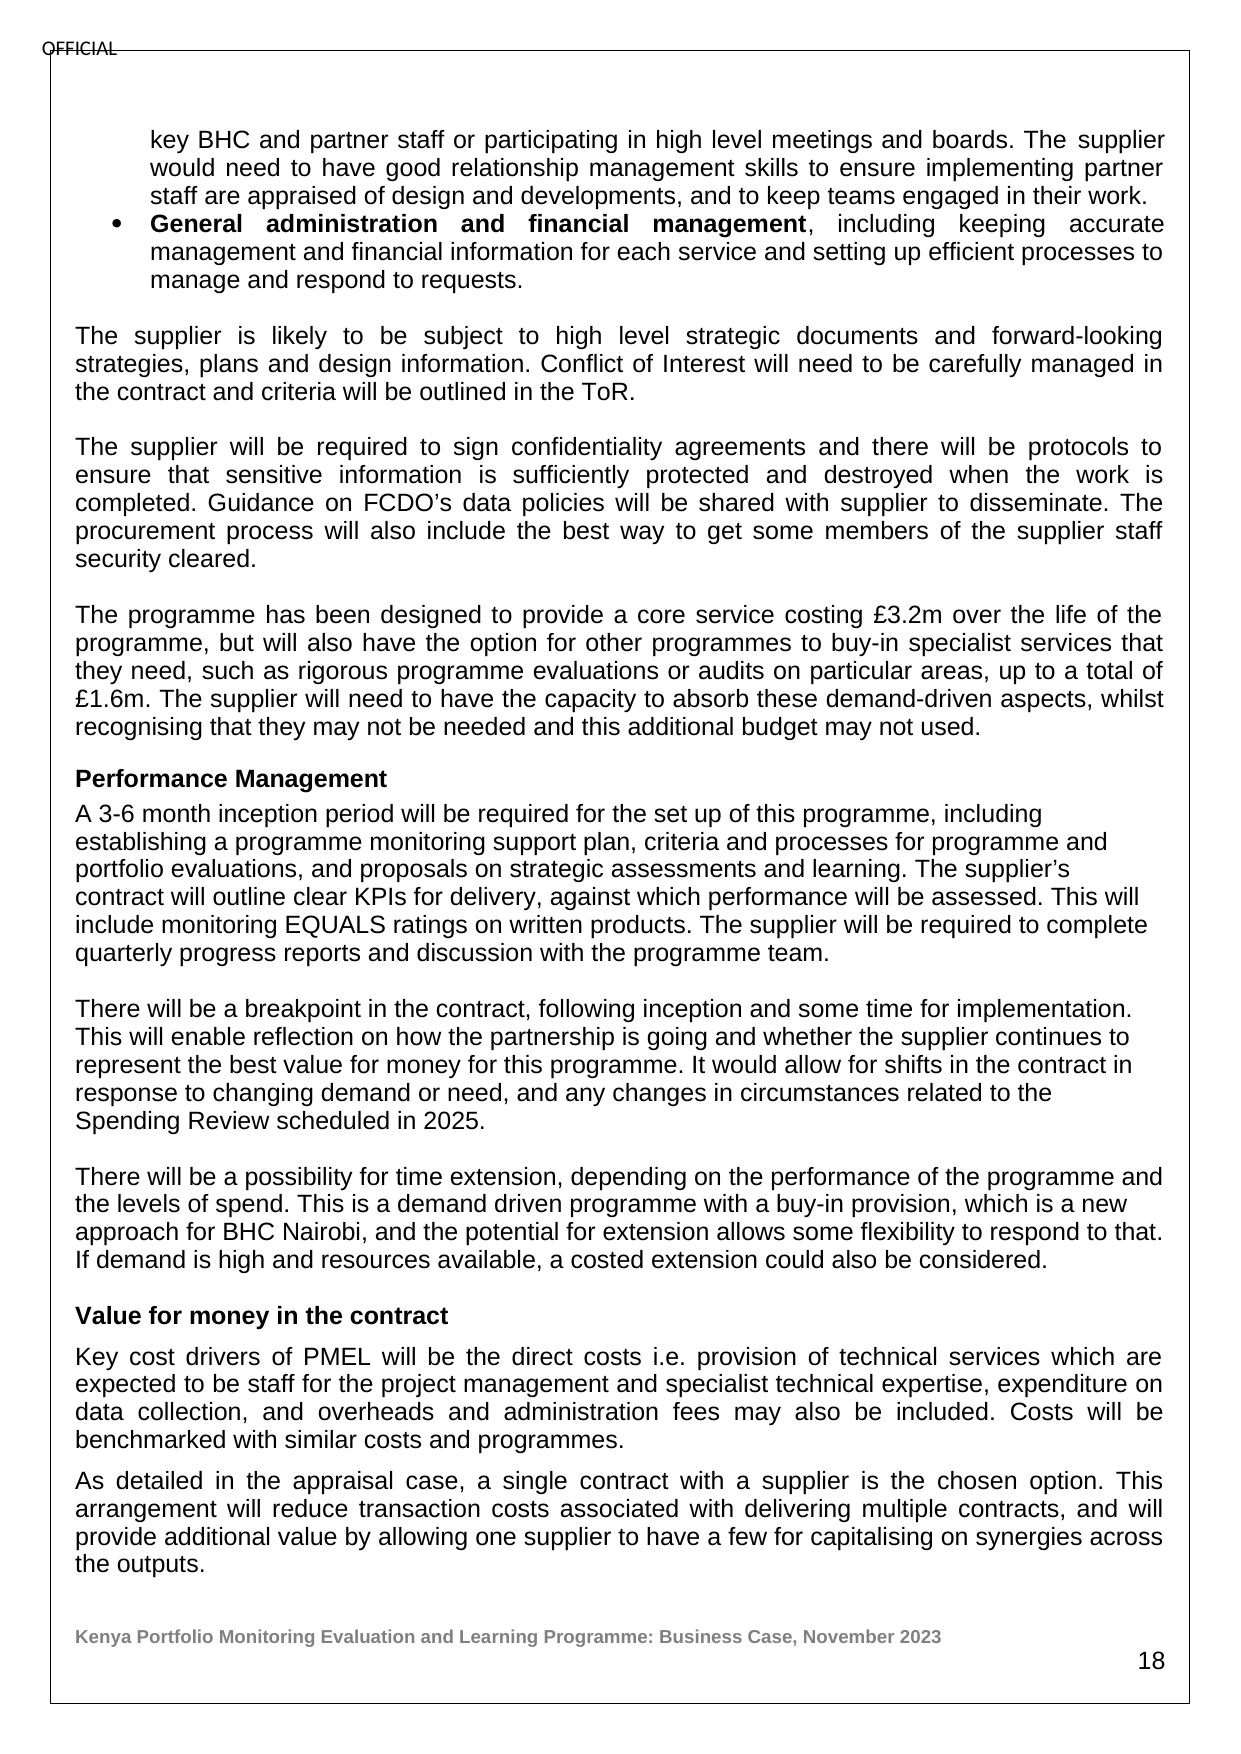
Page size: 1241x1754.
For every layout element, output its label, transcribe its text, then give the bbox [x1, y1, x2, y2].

text Key cost drivers of PMEL will be the direct costs i.e. provision of technical services which are expected to be staff for the project management and specialist technical expertise, expenditure on data collection, and overheads and administration fees may also be included. Costs will be benchmarked with similar costs and programmes. [75, 1342, 1165, 1454]
text The supplier will be required to sign confidentiality agreements and there will be protocols to ensure that sensitive information is sufficiently protected and destroyed when the work is completed. Guidance on FCDO’s data policies will be shared with supplier to disseminate. The procurement process will also include the best way to get some members of the supplier staff security cleared. [75, 433, 1165, 573]
text The programme has been designed to provide a core service costing £3.2m over the life of the programme, but will also have the option for other programmes to buy-in specialist services that they need, such as rigorous programme evaluations or audits on particular areas, up to a total of £1.6m. The supplier will need to have the capacity to absorb these demand-driven aspects, whilst recognising that they may not be needed and this additional budget may not used. [75, 601, 1165, 740]
text There will be a possibility for time extension, depending on the performance of the programme and the levels of spend. This is a demand driven programme with a buy-in provision, which is a new approach for BHC Nairobi, and the potential for extension allows some flexibility to respond to that. If demand is high and resources available, a costed extension could also be considered. [75, 1162, 1165, 1274]
list key BHC and partner staff or participating in high level meetings and boards. The supplier would need to have good relationship management skills to ensure implementing partner staff are appraised of design and developments, and to keep teams engaged in their work. [112, 126, 1165, 210]
subtitle Performance Management [75, 765, 1165, 793]
text Value for money in the contract [75, 1302, 1165, 1330]
text A 3-6 month inception period will be required for the set up of this programme, including establishing a programme monitoring support plan, criteria and processes for programme and portfolio evaluations, and proposals on strategic assessments and learning. The supplier’s contract will outline clear KPIs for delivery, against which performance will be assessed. This will include monitoring EQUALS ratings on written products. The supplier will be required to complete quarterly progress reports and discussion with the programme team. [75, 799, 1165, 967]
text As detailed in the appraisal case, a single contract with a supplier is the chosen option. This arrangement will reduce transaction costs associated with delivering multiple contracts, and will provide additional value by allowing one supplier to have a few for capitalising on synergies across the outputs. [75, 1467, 1165, 1578]
text There will be a breakpoint in the contract, following inception and some time for implementation. This will enable reflection on how the partnership is going and whether the supplier continues to represent the best value for money for this programme. It would allow for shifts in the contract in response to changing demand or need, and any changes in circumstances related to the Spending Review scheduled in 2025. [75, 995, 1165, 1134]
text The supplier is likely to be subject to high level strategic documents and forward-looking strategies, plans and design information. Conflict of Interest will need to be carefully managed in the contract and criteria will be outlined in the ToR. [75, 322, 1165, 405]
list General administration and financial management, including keeping accurate management and financial information for each service and setting up efficient processes to manage and respond to requests. [112, 210, 1165, 294]
